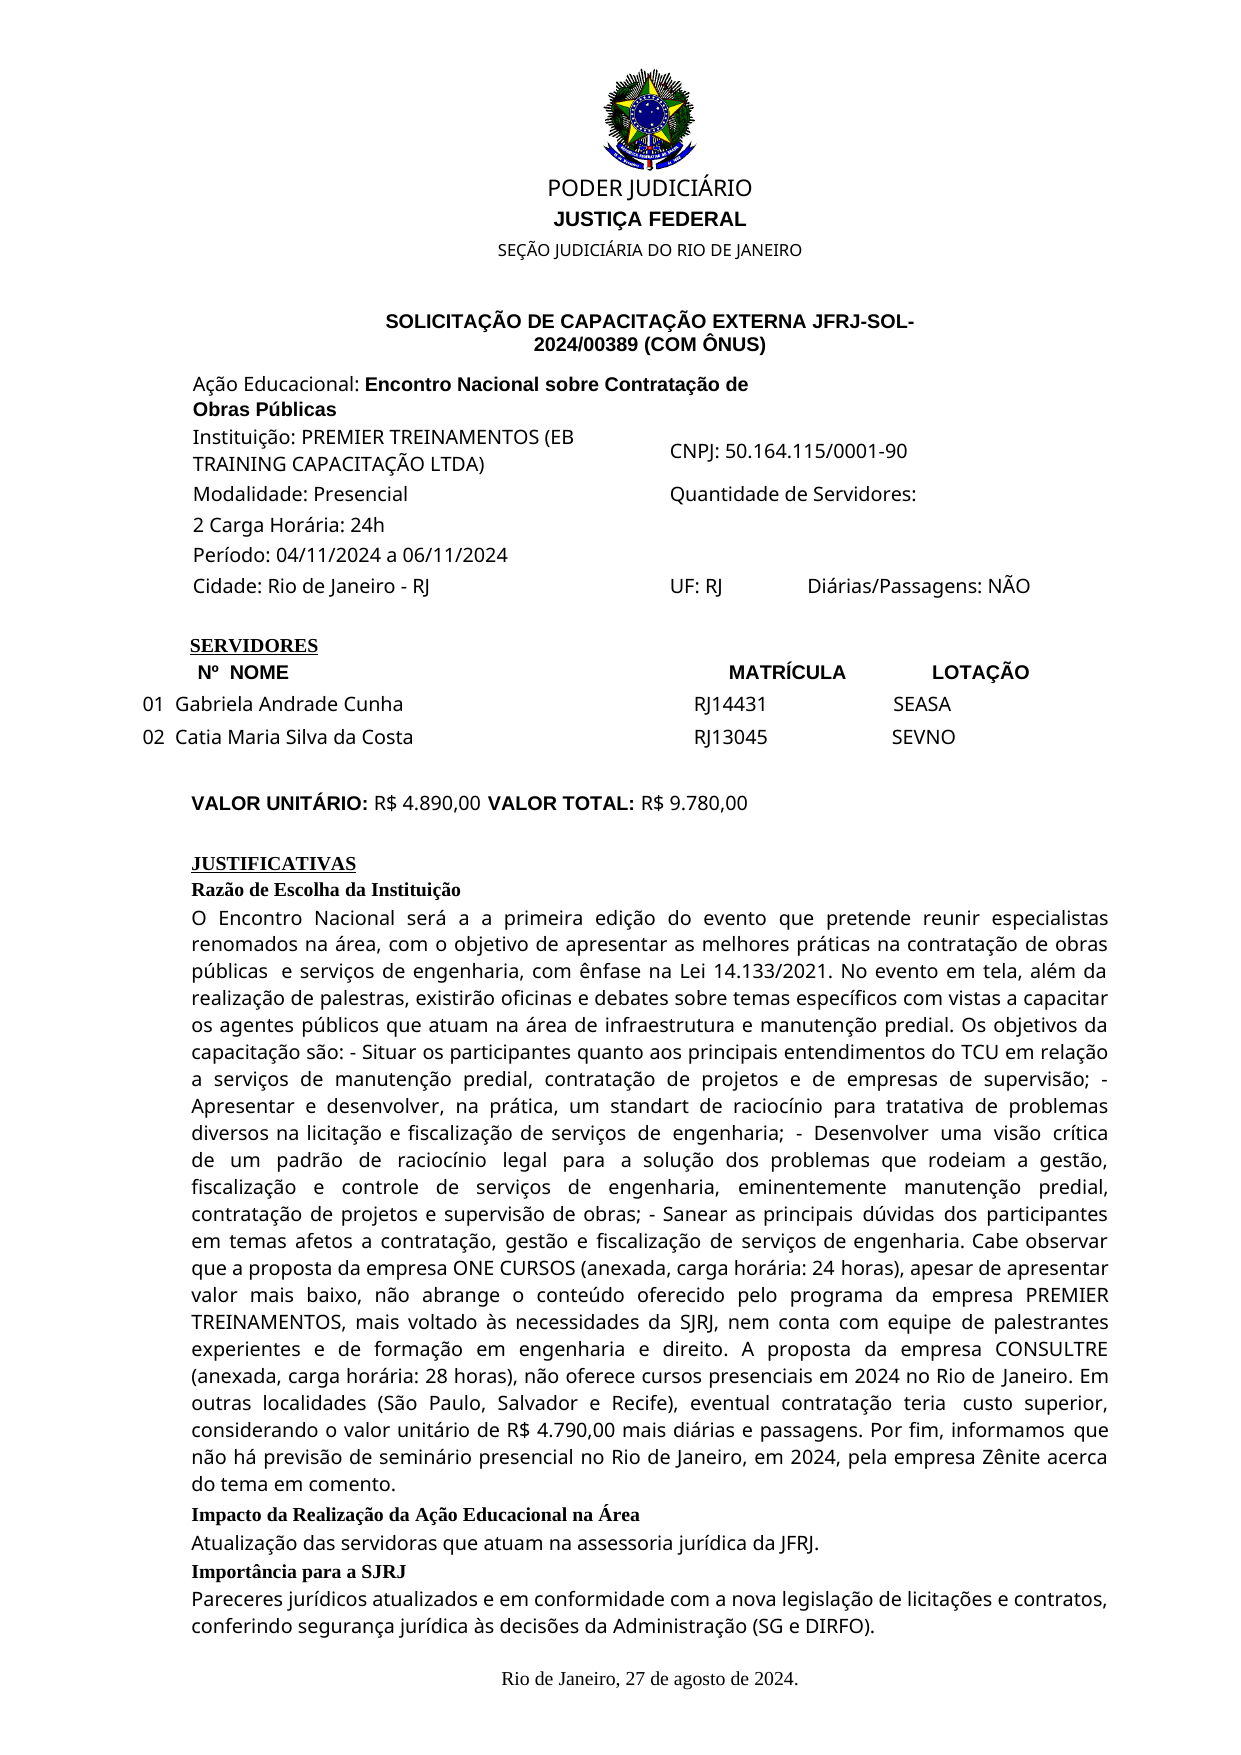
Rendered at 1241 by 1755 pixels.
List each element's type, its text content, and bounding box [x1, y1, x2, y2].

text Ação Educacional: Encontro Nacional sobre Contratação de Obras Públicas [193, 370, 799, 420]
text Importância para a SJRJ [191, 1559, 1134, 1582]
text VALOR UNITÁRIO: R$ 4.890,00 VALOR TOTAL: R$ 9.780,00 [191, 789, 1134, 816]
text Período: 04/11/2024 a 06/11/2024 [193, 542, 1134, 569]
text Atualização das servidoras que atuam na assessoria jurídica da JFRJ. [191, 1529, 1134, 1556]
text Cidade: Rio de Janeiro - RJ UF: RJ Diárias/Passagens: NÃO [193, 572, 1134, 599]
list Catia Maria Silva da Costa RJ13045 SEVNO [142, 723, 1134, 750]
text JUSTIFICATIVAS [191, 852, 1134, 875]
text JUSTIÇA FEDERAL [428, 207, 871, 231]
text Pareceres jurídicos atualizados e em conformidade com a nova legislação de licitações e contratos, conferindo segurança jurídica às decisões da Administração (SG e DIRFO). [191, 1585, 1109, 1639]
text Impacto da Realização da Ação Educacional na Área [191, 1503, 1134, 1526]
text Instituição: PREMIER TREINAMENTOS (EB TRAINING CAPACITAÇÃO LTDA) [193, 423, 584, 477]
text SEÇÃO JUDICIÁRIA DO RIO DE JANEIRO [428, 239, 871, 262]
list Gabriela Andrade Cunha RJ14431 SEASA [142, 690, 1134, 717]
text Nº NOME MATRÍCULA LOTAÇÃO [197, 661, 1134, 683]
text CNPJ: 50.164.115/0001-90 [669, 437, 1134, 464]
text SOLICITAÇÃO DE CAPACITAÇÃO EXTERNA JFRJ-SOL-2024/00389 (COM ÔNUS) [333, 310, 967, 356]
text PODER JUDICIÁRIO [428, 172, 871, 203]
text SERVIDORES [189, 634, 1134, 657]
text Rio de Janeiro, 27 de agosto de 2024. [333, 1667, 967, 1690]
text Modalidade: Presencial Quantidade de Servidores: 2 Carga Horária: 24h [193, 481, 922, 538]
text O Encontro Nacional será a a primeira edição do evento que pretende reunir especialistas renomados na área, com o objetivo de apresentar as melhores práticas na contratação de obras públicas e serviços de engenharia, com ênfase na Lei 14.133/2021. No evento em tela, além da realização de palestras, existirão oficinas e debates sobre temas específicos com vistas a capacitar os agentes públicos que atuam na área de infraestrutura e manutenção predial. Os objetivos da capacitação são: - Situar os participantes quanto aos principais entendimentos do TCU em relação a serviços de manutenção predial, contratação de projetos e de empresas de supervisão; - Apresentar e desenvolver, na prática, um standart de raciocínio para tratativa de problemas diversos na licitação e fiscalização de serviços de engenharia; - Desenvolver uma visão crítica de um padrão de raciocínio legal para a solução dos problemas que rodeiam a gestão, fiscalização e controle de serviços de engenharia, eminentemente manutenção predial, contratação de projetos e supervisão de obras; - Sanear as principais dúvidas dos participantes em temas afetos a contratação, gestão e fiscalização de serviços de engenharia. Cabe observar que a proposta da empresa ONE CURSOS (anexada, carga horária: 24 horas), apesar de apresentar valor mais baixo, não abrange o conteúdo oferecido pelo programa da empresa PREMIER TREINAMENTOS, mais voltado às necessidades da SJRJ, nem conta com equipe de palestrantes experientes e de formação em engenharia e direito. A proposta da empresa CONSULTRE (anexada, carga horária: 28 horas), não oferece cursos presenciais em 2024 no Rio de Janeiro. Em outras localidades (São Paulo, Salvador e Recife), eventual contratação teria custo superior, considerando o valor unitário de R$ 4.790,00 mais diárias e passagens. Por fim, informamos que não há previsão de seminário presencial no Rio de Janeiro, em 2024, pela empresa Zênite acerca do tema em comento. [191, 904, 1109, 1497]
text Razão de Escolha da Instituição [191, 878, 1134, 901]
